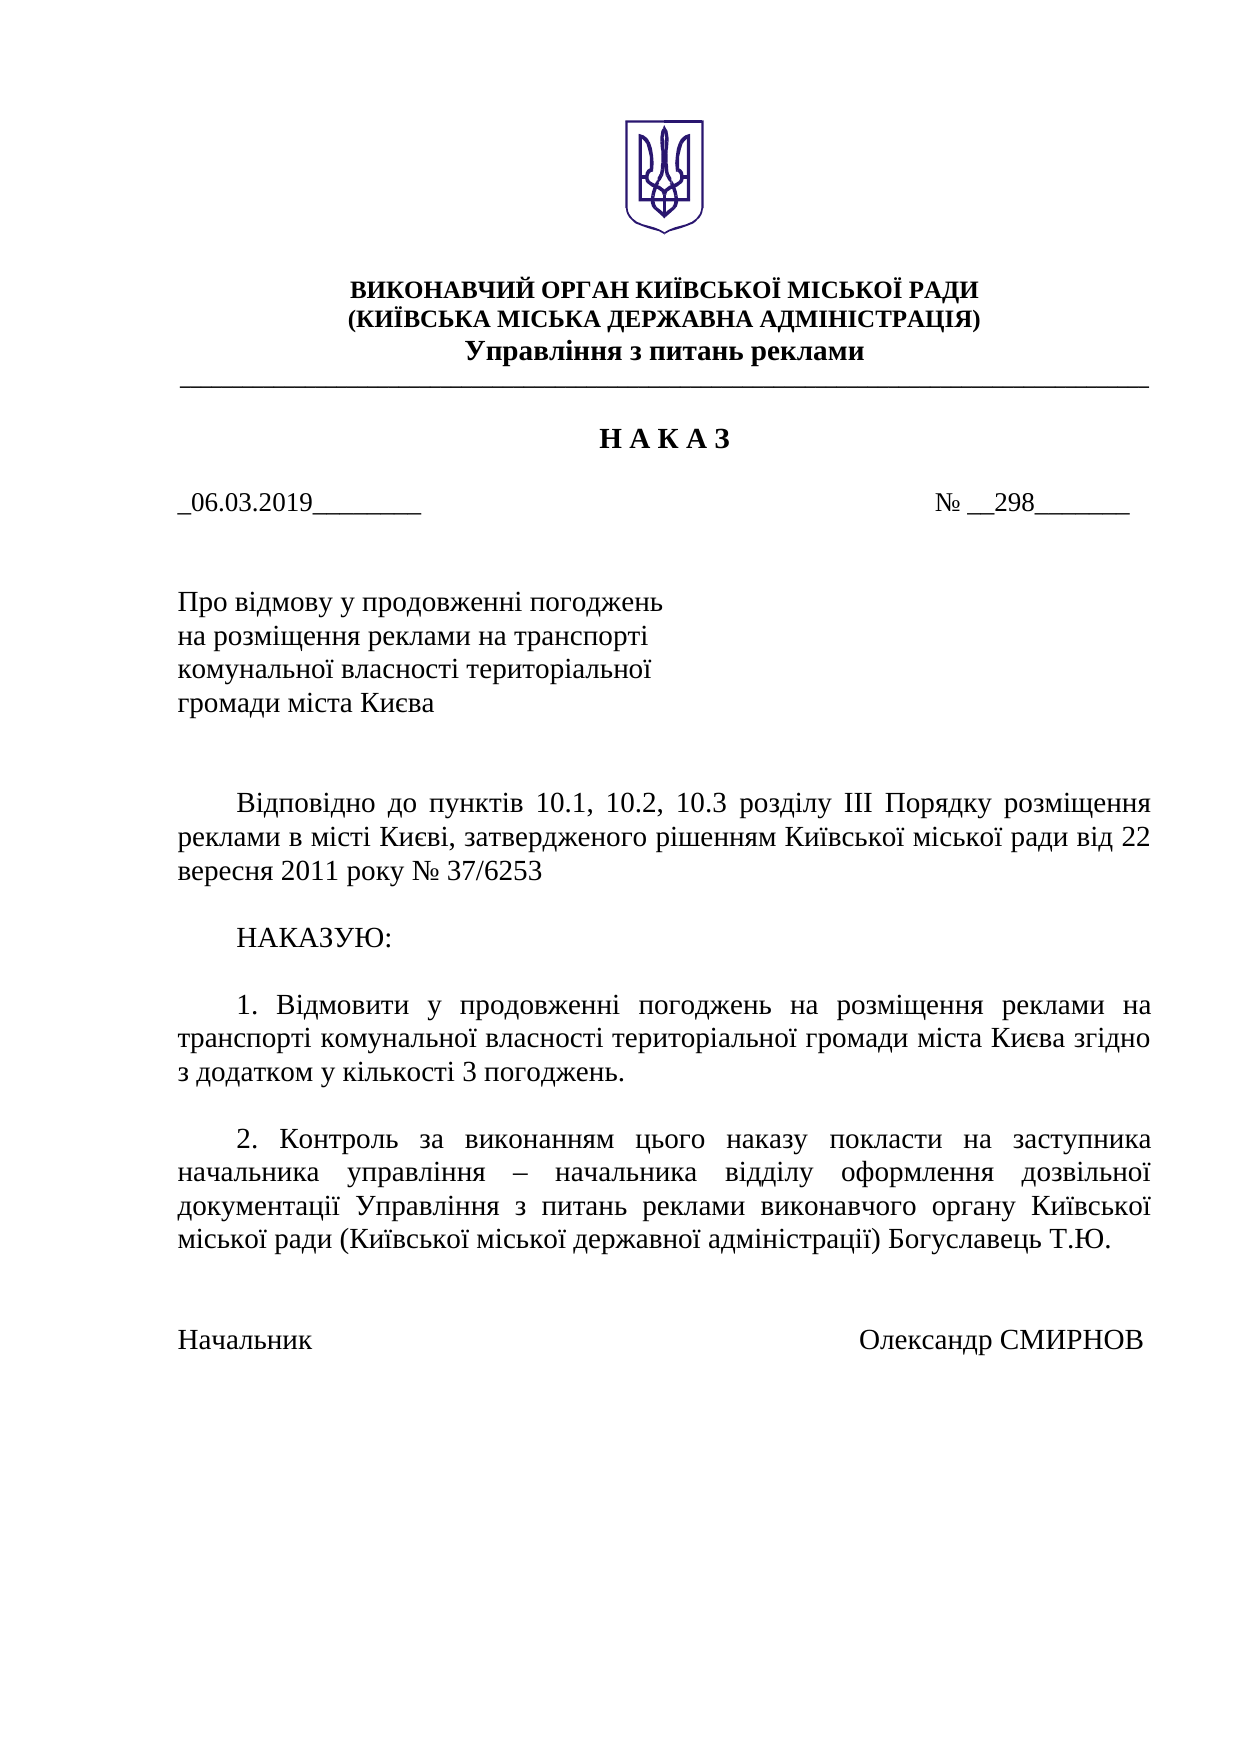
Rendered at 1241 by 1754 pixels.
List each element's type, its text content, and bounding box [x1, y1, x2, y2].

text НАКАЗУЮ: [177, 920, 1152, 953]
text _06.03.2019________ № __298_______ [177, 486, 1152, 517]
text 1. Відмовити у продовженні погоджень на розміщення реклами на транспорті комунальної власності територіальної громади міста Києва згідно з додатком у кількості 3 погоджень. [177, 987, 1152, 1087]
subtitle Н А К А З [177, 421, 1152, 455]
text (КИЇВСЬКА МІСЬКА ДЕРЖАВНА АДМІНІСТРАЦІЯ) [177, 304, 1152, 333]
text на розміщення реклами на транспорті [177, 618, 1152, 651]
text Управління з питань реклами [177, 333, 1152, 366]
text _____________________________________________________________________________________________ [177, 366, 1152, 390]
text Начальник Олександр СМИРНОВ [177, 1322, 1152, 1356]
text Відповідно до пунктів 10.1, 10.2, 10.3 розділу IIІ Порядку розміщення реклами в місті Києві, затвердженого рішенням Київської міської ради від 22 вересня 2011 року № 37/6253 [177, 786, 1152, 886]
text 2. Контроль за виконанням цього наказу покласти на заступника начальника управління – начальника відділу оформлення дозвільної документації Управління з питань реклами виконавчого органу Київської міської ради (Київської міської державної адміністрації) Богуславець Т.Ю. [177, 1121, 1152, 1255]
text комунальної власності територіальної [177, 651, 1152, 685]
text ВИКОНАВЧИЙ ОРГАН КИЇВСЬКОЇ МІСЬКОЇ РАДИ [177, 275, 1152, 304]
text Про відмову у продовженні погоджень [177, 584, 1152, 618]
text громади міста Києва [177, 685, 1152, 718]
